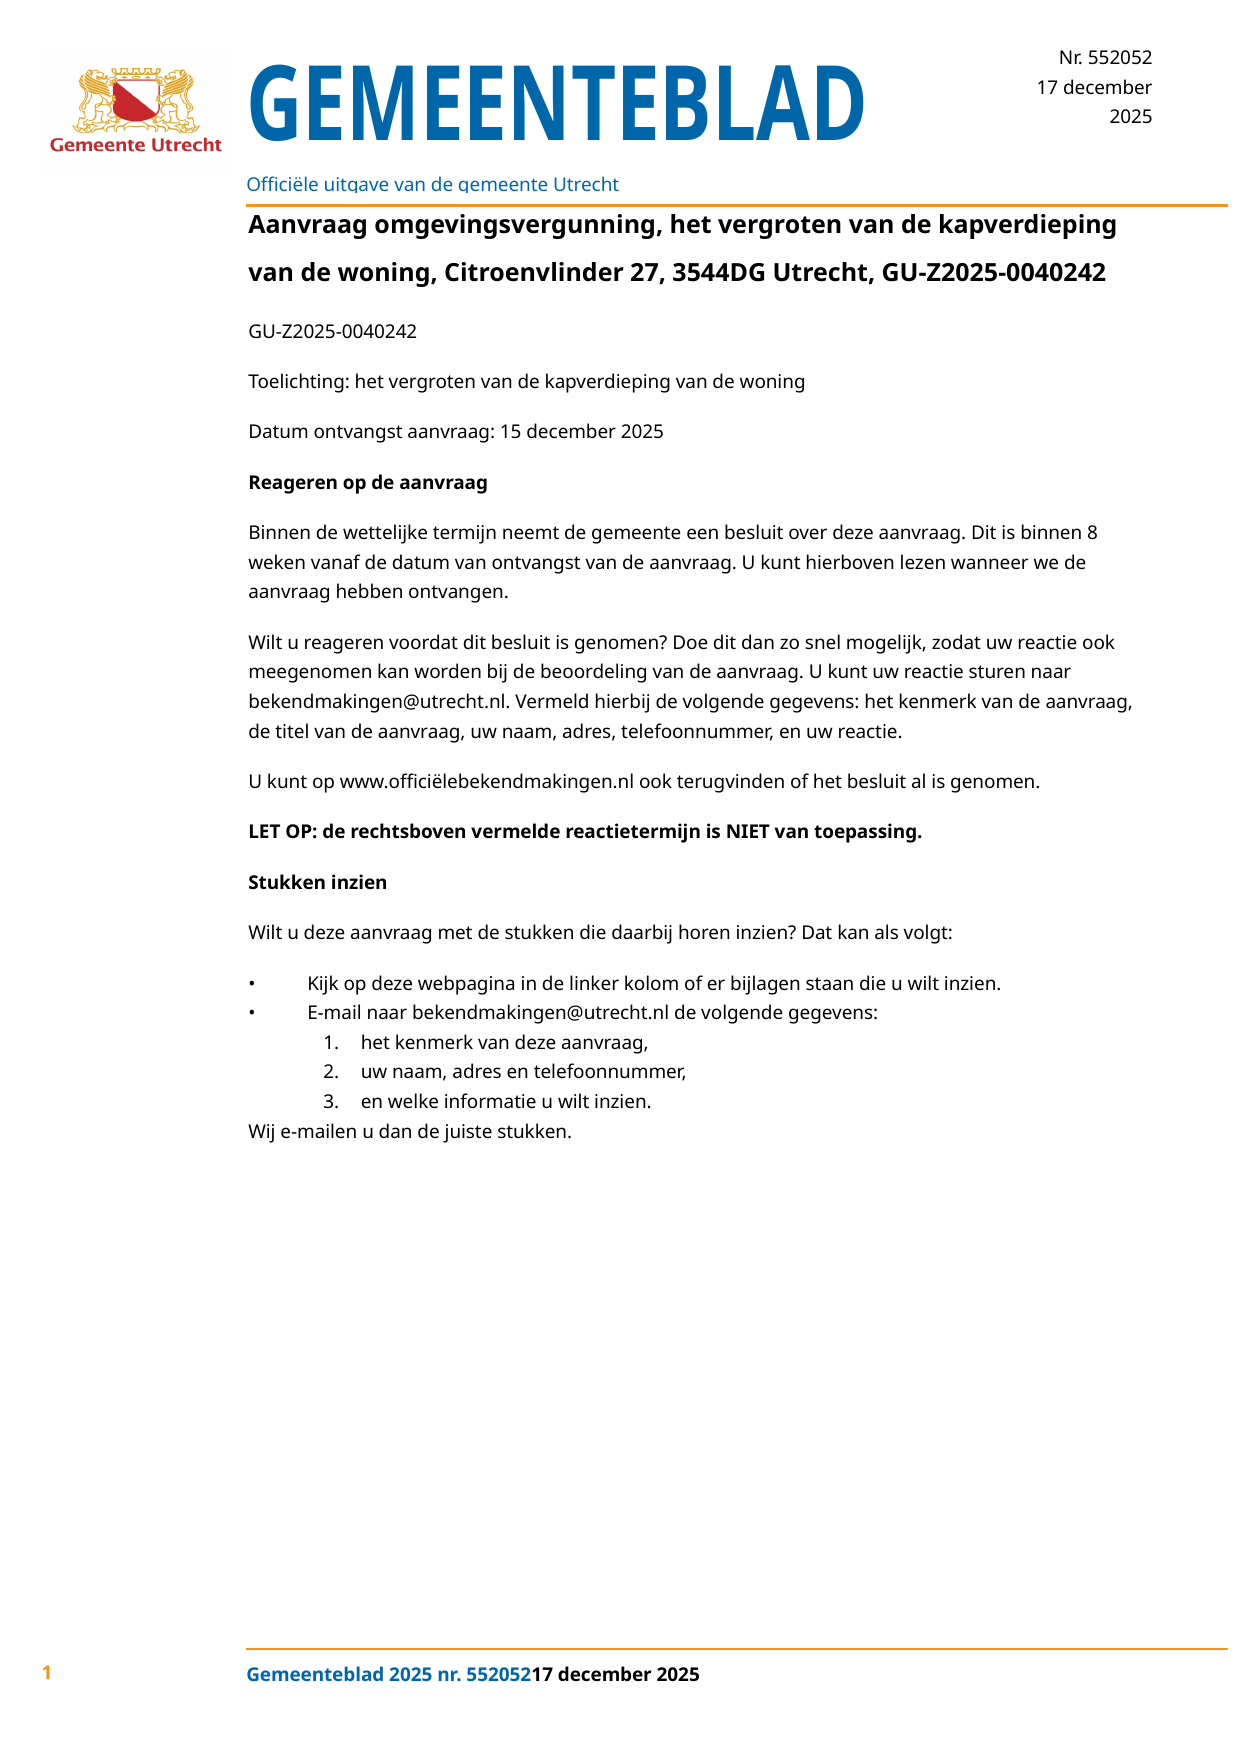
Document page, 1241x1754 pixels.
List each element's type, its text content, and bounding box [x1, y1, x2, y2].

picture [41, 47, 231, 172]
list en welke informatie u wilt inzien. [323, 1088, 1152, 1114]
list Kijk op deze webpagina in de linker kolom of er bijlagen staan die u wilt inzien. [248, 970, 1152, 996]
list E-mail naar bekendmakingen@utrecht.nl de volgende gegevens: [248, 999, 1152, 1025]
text Wilt u deze aanvraag met de stukken die daarbij horen inzien? Dat kan als volgt: [248, 919, 1152, 945]
text GU-Z2025-0040242 [248, 318, 1152, 344]
text Wilt u reageren voordat dit besluit is genomen? Doe dit dan zo snel mogelijk, zodat uw reactie ook meegenomen kan worden bij de beoordeling van de aanvraag. U kunt uw reactie sturen naar bekendmakingen@utrecht.nl. Vermeld hierbij de volgende gegevens: het kenmerk van de aanvraag, de titel van de aanvraag, uw naam, adres, telefoonnummer, en uw reactie. [248, 629, 1152, 744]
text U kunt op www.officiëlebekendmakingen.nl ook terugvinden of het besluit al is genomen. [248, 768, 1152, 794]
text Binnen de wettelijke termijn neemt de gemeente een besluit over deze aanvraag. Dit is binnen 8 weken vanaf de datum van ontvangst van de aanvraag. U kunt hierboven lezen wanneer we de aanvraag hebben ontvangen. [248, 519, 1152, 604]
text Datum ontvangst aanvraag: 15 december 2025 [248, 419, 1152, 444]
text Toelichting: het vergroten van de kapverdieping van de woning [248, 368, 1152, 394]
text Reageren op de aanvraag [248, 469, 1152, 495]
text LET OP: de rechtsboven vermelde reactietermijn is NIET van toepassing. [248, 819, 1152, 844]
text Wij e-mailen u dan de juiste stukken. [248, 1118, 1152, 1144]
list uw naam, adres en telefoonnummer, [323, 1059, 1152, 1084]
text Stukken inzien [248, 869, 1152, 895]
text Aanvraag omgevingsvergunning, het vergroten van de kapverdieping van de woning, Citroenvlinder 27, 3544DG Utrecht, GU-Z2025-0040242 [248, 207, 1152, 288]
list het kenmerk van deze aanvraag, [323, 1029, 1152, 1055]
